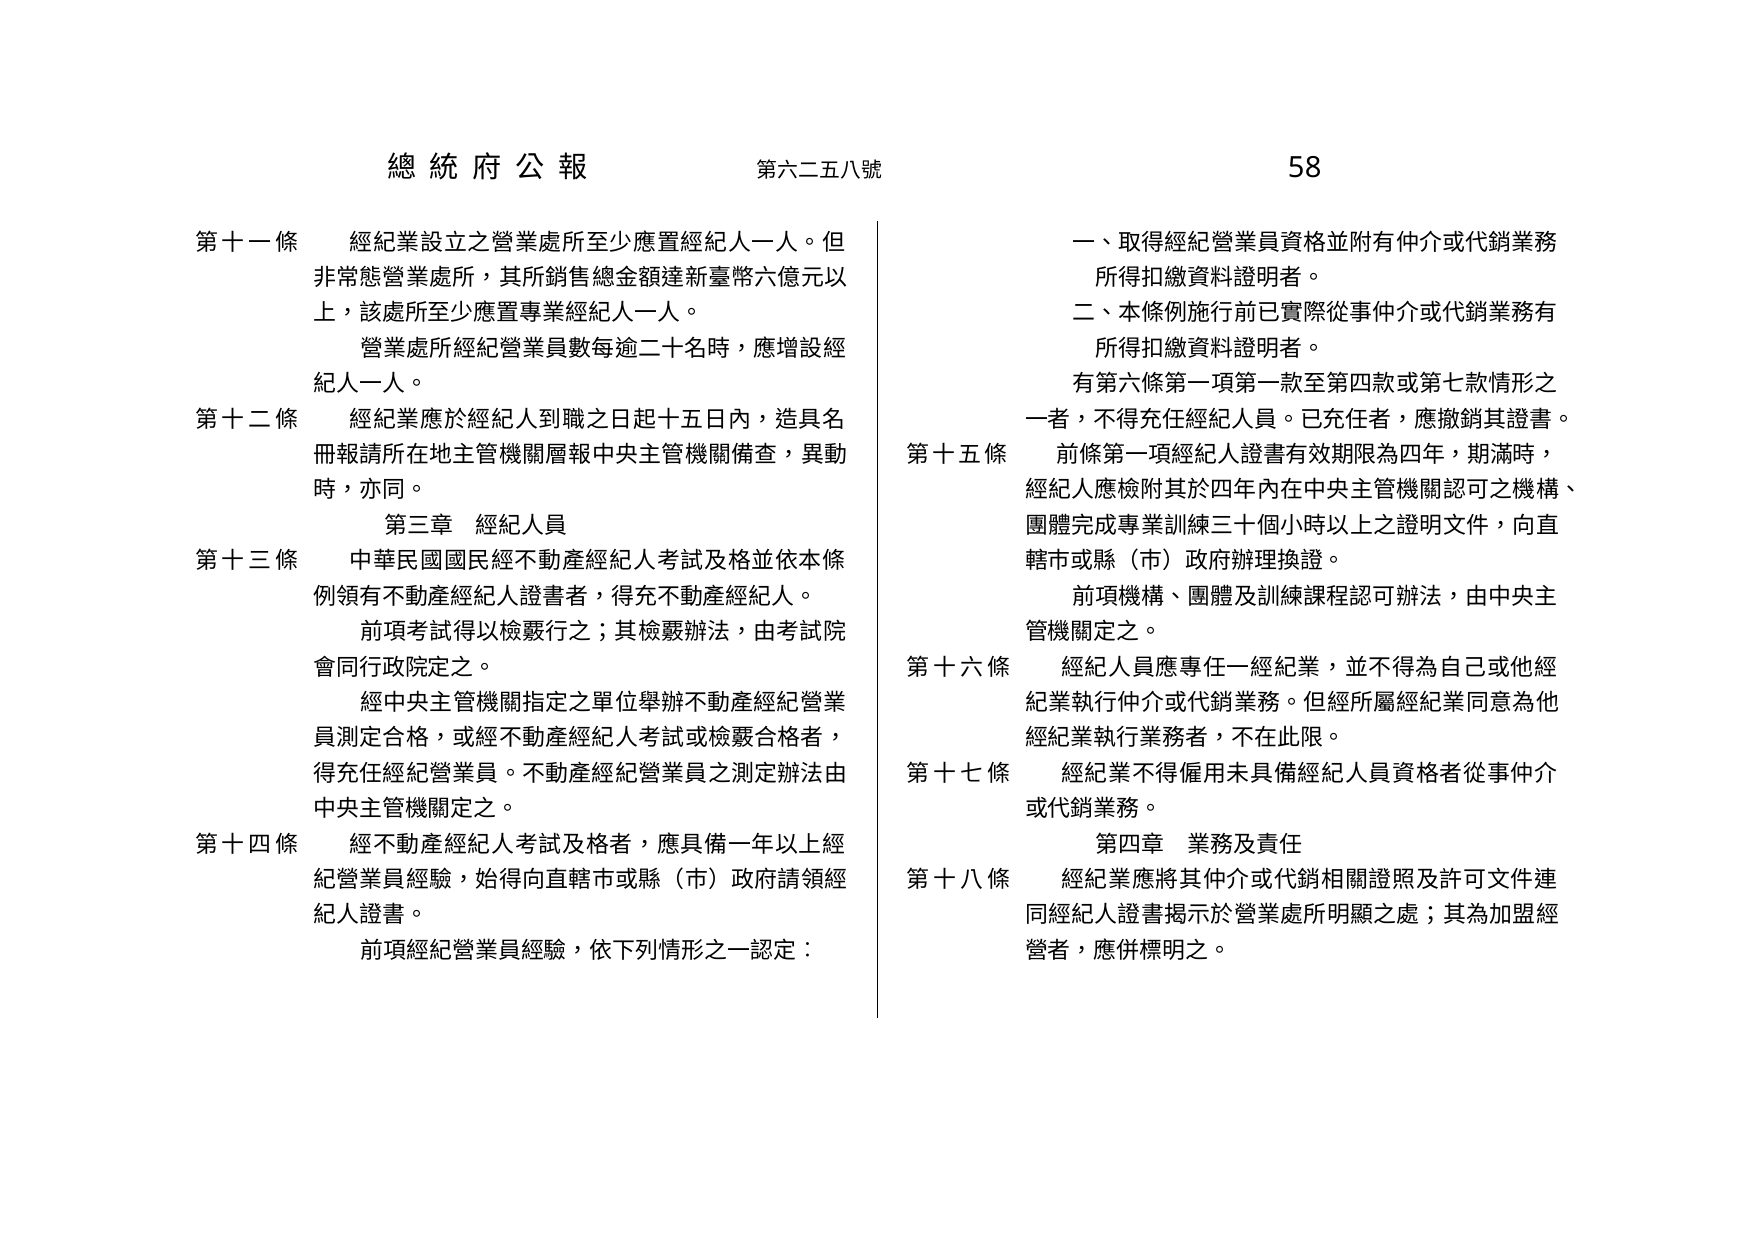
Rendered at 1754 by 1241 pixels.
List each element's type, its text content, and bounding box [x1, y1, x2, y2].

text 第十六條 經紀人員應專任一經紀業，並不得為自己或他經紀業執行仲介或代銷業務。但經所屬經紀業同意為他經紀業執行業務者，不在此限。 [907, 647, 1559, 753]
text 第十四條 經不動產經紀人考試及格者，應具備一年以上經紀營業員經驗，始得向直轄巿或縣（巿）政府請領經紀人證書。 [195, 824, 847, 930]
text 一、取得經紀營業員資格並附有仲介或代銷業務所得扣繳資料證明者。 [1072, 222, 1559, 292]
text 第四章 業務及責任 [907, 824, 1559, 859]
text 第三章 經紀人員 [195, 505, 847, 540]
text 前項經紀營業員經驗，依下列情形之一認定︰ [313, 930, 847, 965]
text 二、本條例施行前已實際從事仲介或代銷業務有所得扣繳資料證明者。 [1072, 292, 1559, 363]
text 第十三條 中華民國國民經不動產經紀人考試及格並依本條例領有不動產經紀人證書者，得充不動產經紀人。 [195, 540, 847, 611]
text 第十二條 經紀業應於經紀人到職之日起十五日內，造具名冊報請所在地主管機關層報中央主管機關備查，異動時，亦同。 [195, 399, 847, 505]
text 有第六條第一項第一款至第四款或第七款情形之一者，不得充任經紀人員。已充任者，應撤銷其證書。 [1025, 363, 1559, 434]
text 第十八條 經紀業應將其仲介或代銷相關證照及許可文件連同經紀人證書揭示於營業處所明顯之處；其為加盟經營者，應併標明之。 [907, 859, 1559, 965]
text 營業處所經紀營業員數每逾二十名時，應增設經紀人一人。 [313, 328, 847, 399]
text 第十一條 經紀業設立之營業處所至少應置經紀人一人。但非常態營業處所，其所銷售總金額達新臺幣六億元以上，該處所至少應置專業經紀人一人。 [195, 222, 847, 328]
text 經中央主管機關指定之單位舉辦不動產經紀營業員測定合格，或經不動產經紀人考試或檢覈合格者，得充任經紀營業員。不動產經紀營業員之測定辦法由中央主管機關定之。 [313, 682, 847, 824]
text 前項機構、團體及訓練課程認可辦法，由中央主管機關定之。 [1025, 576, 1559, 647]
text 前項考試得以檢覈行之；其檢覈辦法，由考試院會同行政院定之。 [313, 611, 847, 682]
text 第十七條 經紀業不得僱用未具備經紀人員資格者從事仲介或代銷業務。 [907, 753, 1559, 824]
text 第十五條 前條第一項經紀人證書有效期限為四年，期滿時，經紀人應檢附其於四年內在中央主管機關認可之機構、團體完成專業訓練三十個小時以上之證明文件，向直轄巿或縣（巿）政府辦理換證。 [907, 434, 1559, 576]
